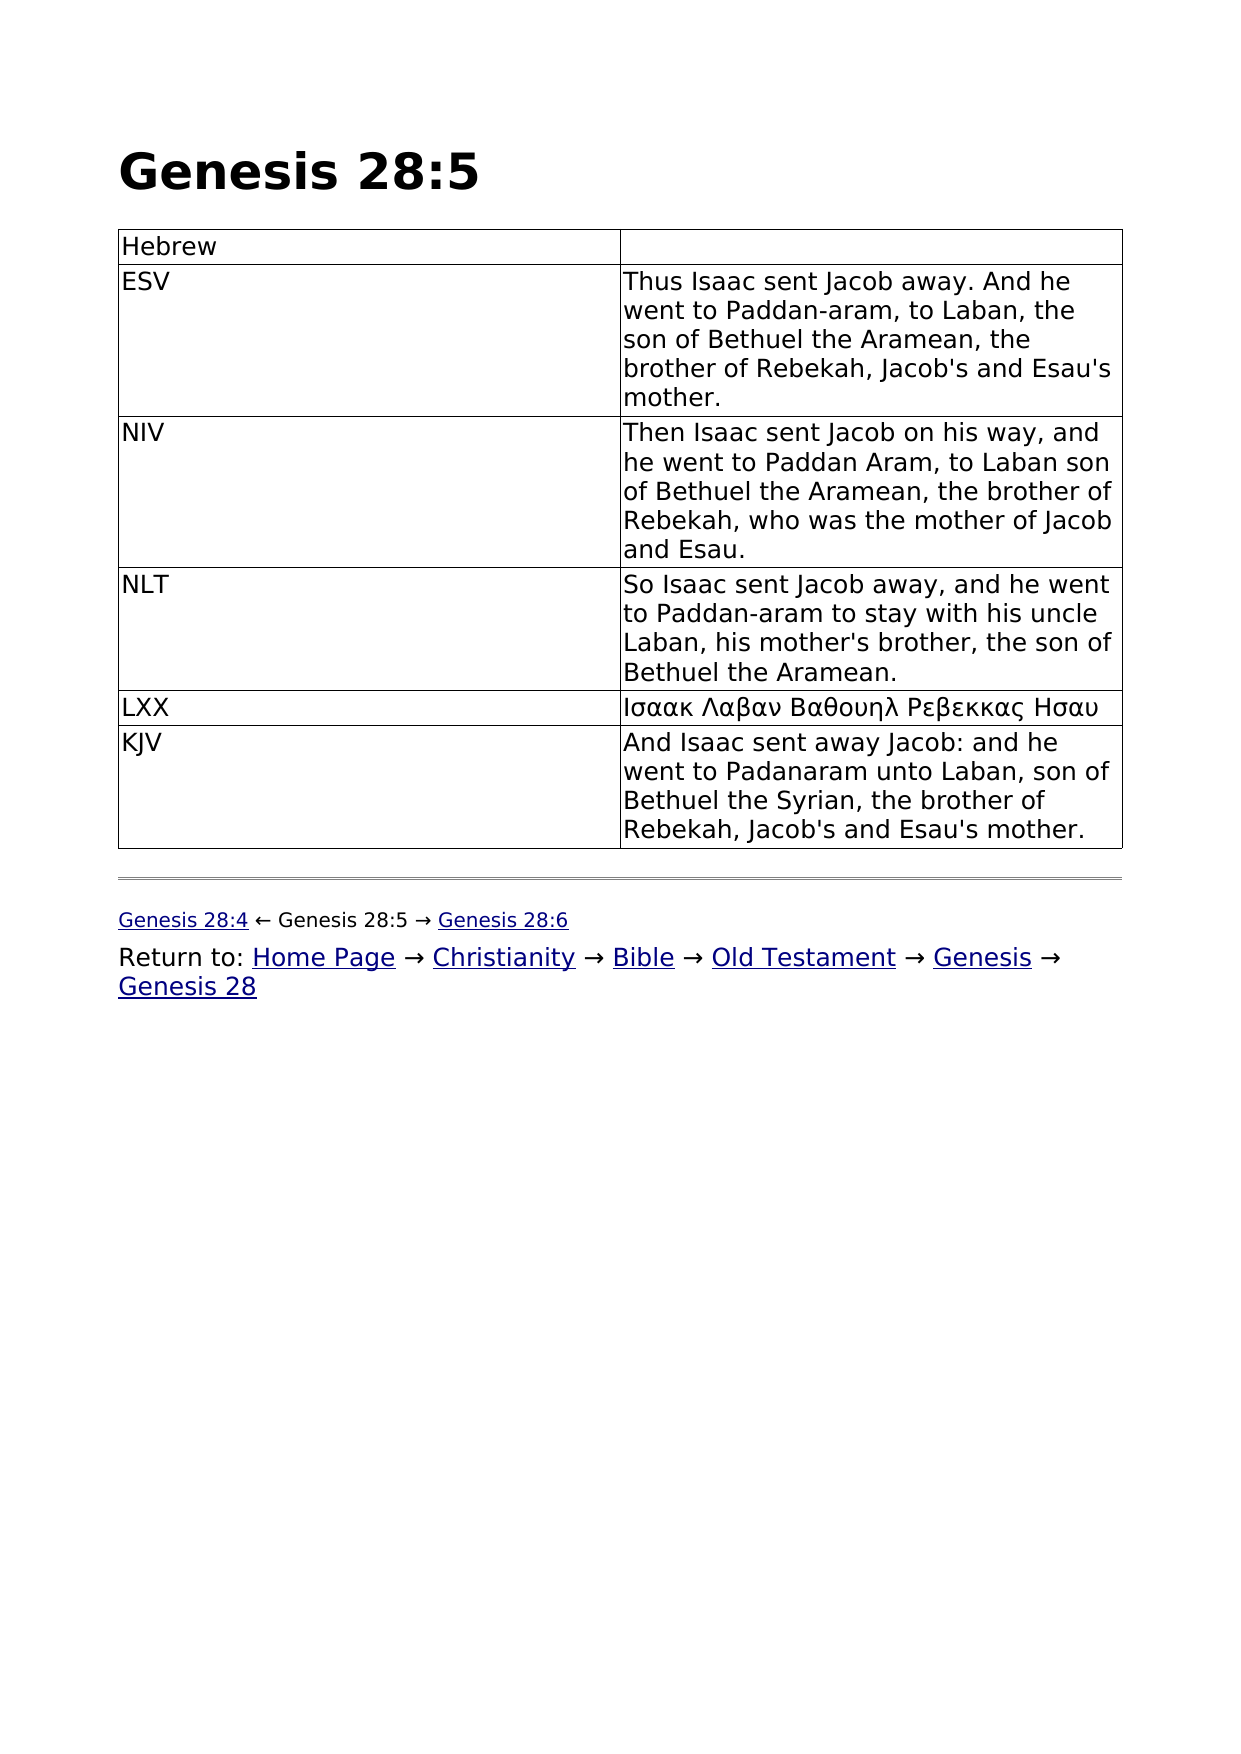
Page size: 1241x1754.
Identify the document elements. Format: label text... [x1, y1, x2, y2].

table_cell ESV [119, 265, 620, 416]
table_cell So Isaac sent Jacob away, and he went to Paddan-aram to stay with his uncle Laban, his mother's brother, the son of Bethuel the Aramean. [621, 568, 1122, 690]
subtitle Genesis 28:5 [118, 143, 1122, 201]
table_cell Thus Isaac sent Jacob away. And he went to Paddan-aram, to Laban, the son of Bethuel the Aramean, the brother of Rebekah, Jacob's and Esau's mother. [621, 265, 1122, 416]
table_cell KJV [119, 726, 620, 848]
table_cell LXX [119, 691, 620, 725]
text Return to: Home Page → Christianity → Bible → Old Testament → Genesis → Genesis 28 [118, 943, 1122, 1001]
table_cell Ισαακ Λαβαν Βαθουηλ Ρεβεκκας Ησαυ [621, 691, 1122, 725]
table_header Hebrew [119, 230, 620, 264]
table_cell NIV [119, 417, 620, 567]
table_cell And Isaac sent away Jacob: and he went to Padanaram unto Laban, son of Bethuel the Syrian, the brother of Rebekah, Jacob's and Esau's mother. [621, 726, 1122, 848]
text Genesis 28:4 ← Genesis 28:5 → Genesis 28:6 [118, 909, 1122, 943]
table_header [621, 230, 1122, 264]
table_cell Then Isaac sent Jacob on his way, and he went to Paddan Aram, to Laban son of Bethuel the Aramean, the brother of Rebekah, who was the mother of Jacob and Esau. [621, 417, 1122, 567]
table_cell NLT [119, 568, 620, 690]
